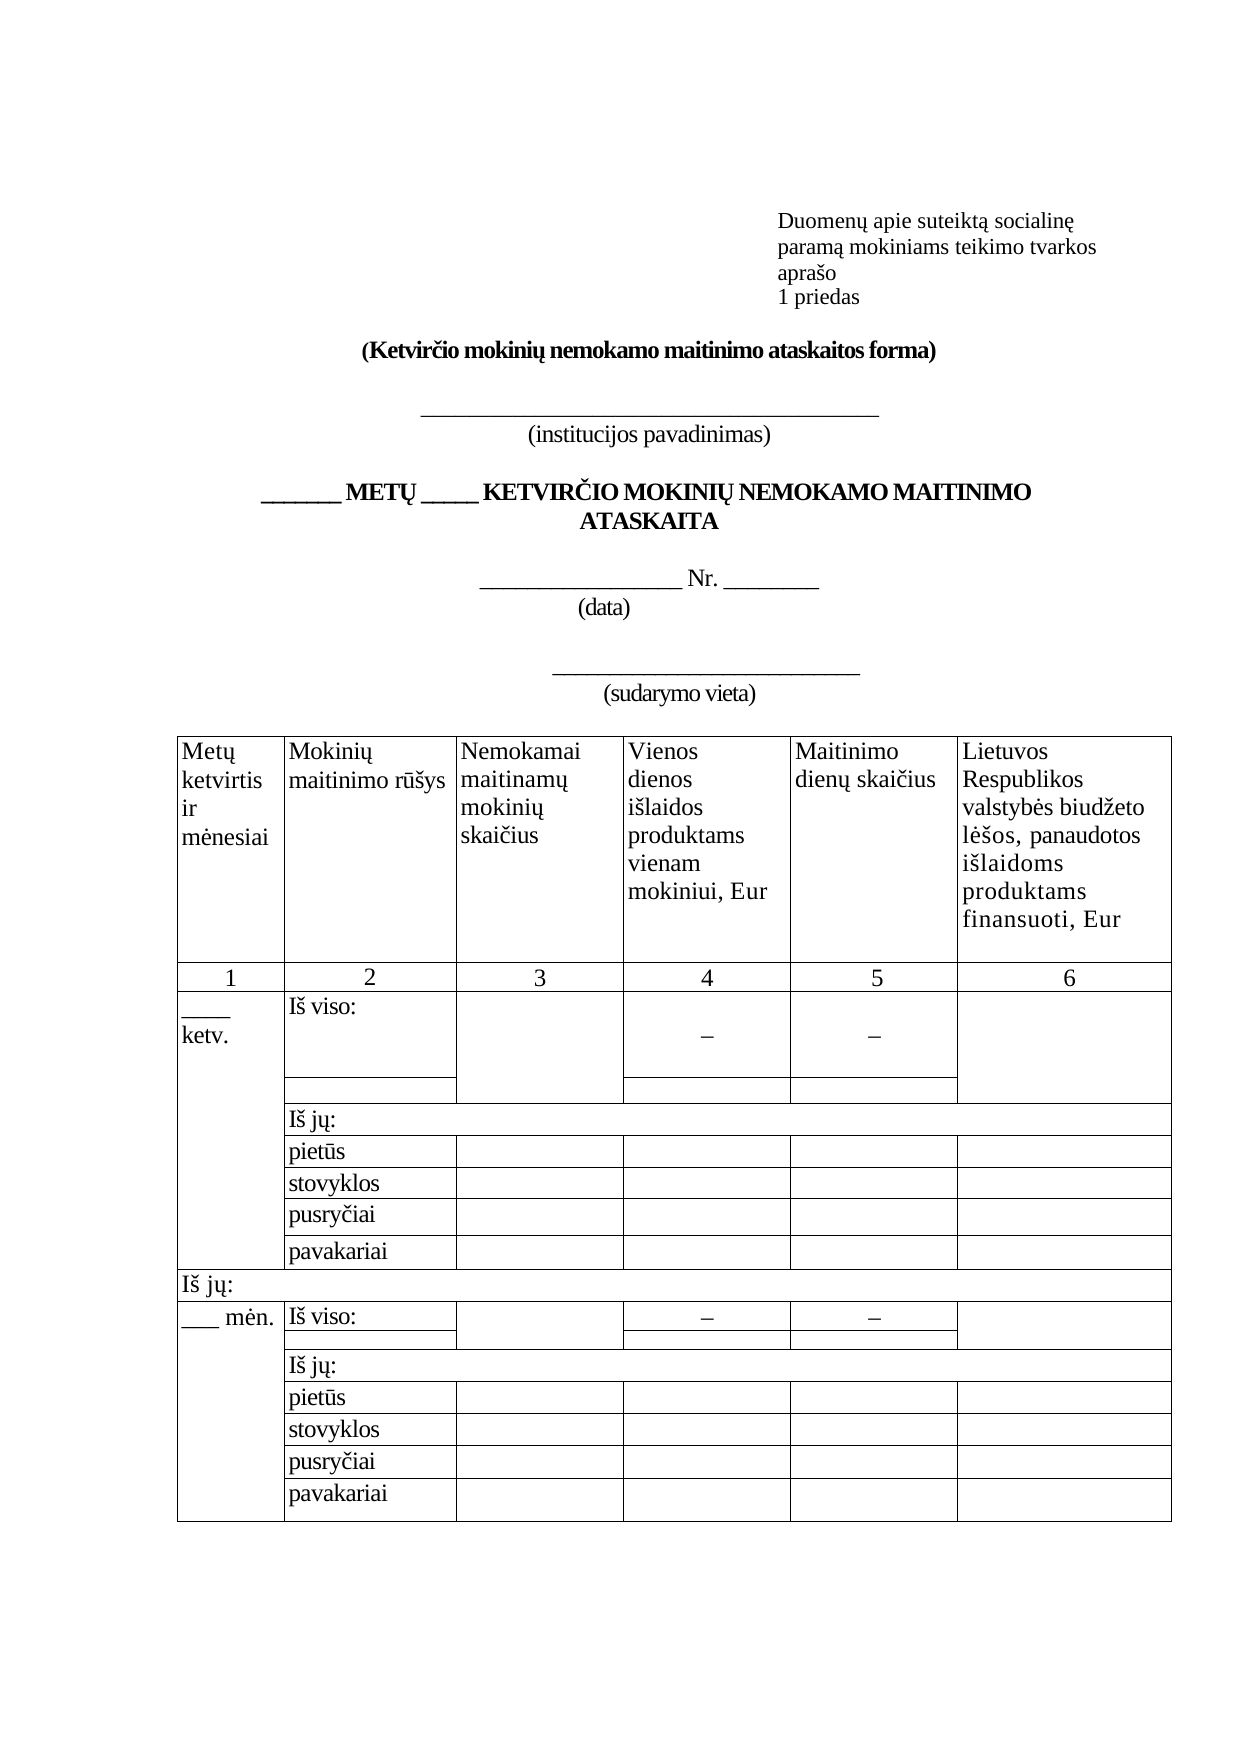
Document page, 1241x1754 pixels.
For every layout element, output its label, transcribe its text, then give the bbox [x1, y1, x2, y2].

table_header Vienos dienos išlaidos produktams vienam mokiniui, Eur [624, 737, 790, 962]
text _______ METŲ _____ KETVIRČIO MOKINIŲ NEMOKAMO MAITINIMO [183, 477, 1116, 506]
table_header Maitinimo dienų skaičius [791, 737, 957, 962]
table_header Lietuvos Respublikos valstybės biudžeto lėšos, panaudotos išlaidoms produktams finansuoti, Eur [1154, 737, 1171, 962]
table_cell 4 [786, 963, 790, 991]
table_cell [619, 1302, 623, 1349]
table_cell 6 7 [958, 963, 1013, 991]
table_cell [791, 1382, 957, 1413]
table_cell [624, 1414, 790, 1445]
table_cell [958, 1136, 1171, 1167]
table_cell – [624, 1302, 790, 1330]
table_cell [624, 1236, 790, 1268]
table_cell 3 4 [619, 963, 623, 991]
table_cell [791, 1414, 957, 1445]
table_cell [457, 1414, 623, 1445]
table_cell Iš jų: [178, 1270, 1171, 1301]
table_cell [457, 1446, 623, 1477]
table_cell [624, 1168, 790, 1198]
table_cell [958, 1236, 1171, 1268]
table_cell – [791, 1302, 957, 1330]
table_cell stovyklos [285, 1168, 456, 1198]
table_cell [958, 1414, 1171, 1445]
table_cell [791, 1199, 957, 1235]
table_cell [624, 1382, 790, 1413]
text (Ketvirčio mokinių nemokamo maitinimo ataskaitos forma) [183, 336, 1116, 364]
table_cell [958, 1302, 962, 1349]
table_cell [624, 1199, 790, 1235]
table_cell [958, 992, 1171, 1103]
table_cell [791, 1136, 957, 1167]
table_cell [791, 1236, 957, 1268]
table_cell [624, 1331, 628, 1349]
table_cell [457, 1479, 623, 1521]
table_cell 4 [624, 963, 628, 991]
table_cell pusryčiai [285, 1446, 456, 1477]
table_cell [457, 1199, 623, 1235]
text _________________ Nr. ________ [183, 563, 1116, 592]
table_header Mokinių maitinimo rūšys [285, 737, 456, 962]
table_cell [958, 1382, 1171, 1413]
table_cell [958, 1168, 1171, 1198]
table_cell 5 [791, 963, 846, 991]
table_cell [958, 1199, 1171, 1235]
table_cell [624, 1446, 790, 1477]
table_header Nemokamai maitinamų mokinių skaičius [457, 737, 623, 962]
table_cell 2 [452, 963, 456, 991]
table_cell pavakariai [285, 1236, 456, 1268]
text 1 priedas [702, 286, 1082, 309]
text Duomenų apie suteiktą socialinę paramą mokiniams teikimo tvarkos aprašo [777, 207, 1122, 286]
table_cell [624, 1136, 790, 1167]
table_cell pietūs [285, 1136, 456, 1167]
table_cell 6 7 [1167, 963, 1171, 991]
table_cell – [791, 992, 957, 1077]
table_cell pusryčiai [285, 1199, 456, 1235]
table_cell [786, 1331, 790, 1349]
table_cell Iš viso: [452, 992, 456, 1077]
table_cell [624, 1479, 790, 1521]
table_cell [791, 1479, 957, 1521]
table_cell [791, 1078, 795, 1103]
table_cell [457, 1168, 623, 1198]
table_cell ___ mėn. [178, 1302, 284, 1521]
table_cell [958, 1479, 1171, 1521]
table_cell pavakariai [285, 1479, 456, 1521]
text (data) [483, 592, 1116, 621]
text (sudarymo vieta) [483, 678, 1116, 707]
table_cell [452, 1331, 456, 1349]
table_cell [457, 1136, 623, 1167]
table_cell – [624, 992, 790, 1077]
table_cell [958, 1446, 1171, 1477]
table_cell Iš jų: [285, 1350, 1171, 1381]
table_cell [457, 1382, 623, 1413]
table_cell [791, 1446, 957, 1477]
table_cell stovyklos [285, 1414, 456, 1445]
table_cell pietūs [285, 1382, 456, 1413]
table_cell [791, 1331, 795, 1349]
table_cell [791, 1168, 957, 1198]
table_cell [1167, 1302, 1171, 1349]
table_cell [457, 1236, 623, 1268]
table_cell Iš jų: [285, 1104, 1171, 1135]
table_cell 1 [280, 963, 284, 991]
text ATASKAITA [183, 506, 1116, 534]
text ___________________________ [483, 649, 1116, 678]
text (institucijos pavadinimas) [183, 419, 1116, 448]
table_cell [457, 992, 623, 1103]
text ________________________________________ [183, 393, 1116, 419]
table_header Metų ketvirtis ir mėnesiai [178, 737, 284, 962]
table_cell [624, 1078, 628, 1103]
table_cell ____ ketv. [178, 992, 284, 1268]
table_cell [452, 1078, 456, 1103]
table_cell [786, 1078, 790, 1103]
